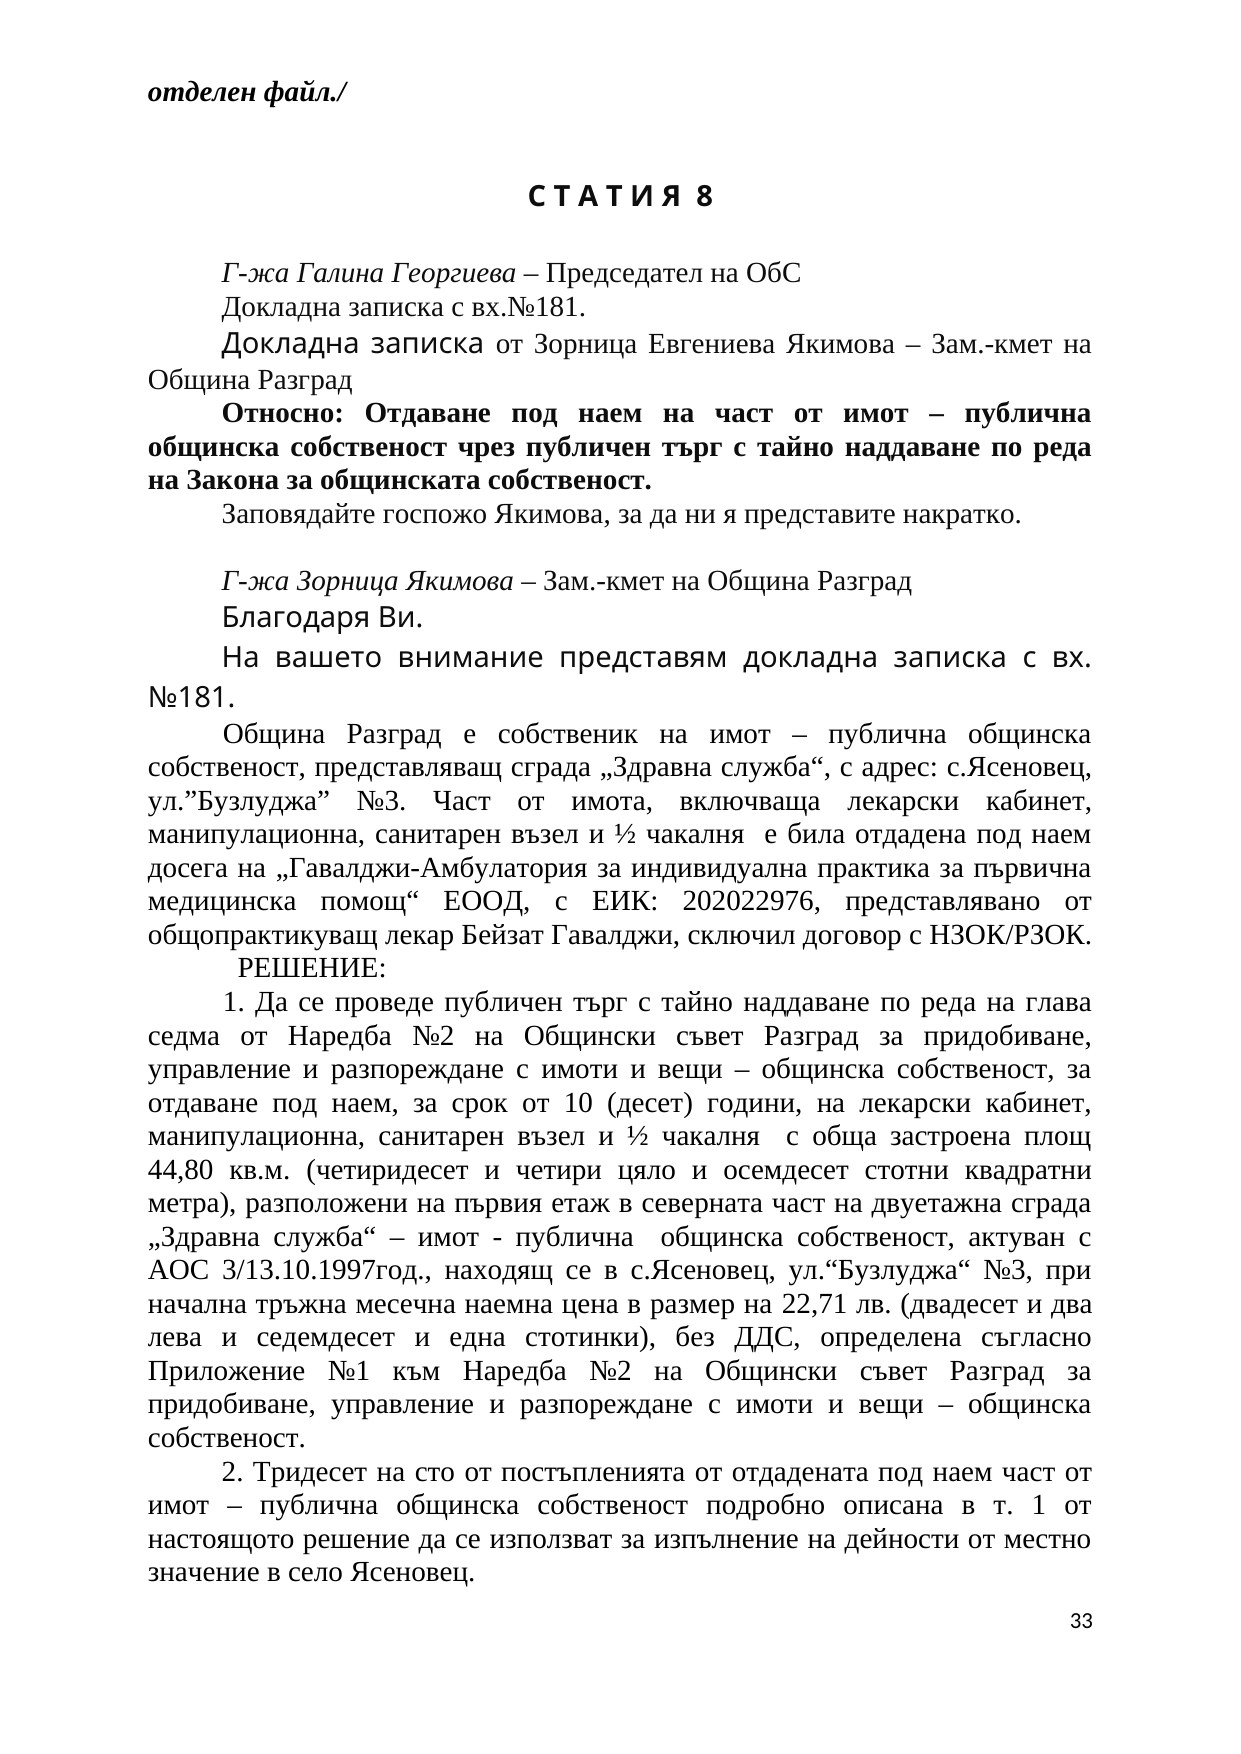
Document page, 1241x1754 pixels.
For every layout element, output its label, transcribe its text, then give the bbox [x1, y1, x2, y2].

text Община Разград е собственик на имот – публична общинска собственост, представляващ сграда „Здравна служба“, с адрес: с.Ясеновец, ул.”Бузлуджа” №3. Част от имота, включваща лекарски кабинет, манипулационна, санитарен възел и ½ чакалня е била отдадена под наем досега на „Гавалджи-Амбулатория за индивидуална практика за първична медицинска помощ“ ЕООД, с ЕИК: 202022976, представлявано от общопрактикуващ лекар Бейзат Гавалджи, сключил договор с НЗОК/РЗОК. [148, 716, 1093, 951]
subtitle отделен файл./ [148, 74, 1093, 107]
text Заповядайте госпожо Якимова, за да ни я представите накратко. [148, 496, 1093, 529]
text Г-жа Галина Георгиева – Председател на ОбС [148, 255, 1093, 289]
text РЕШЕНИЕ: [148, 951, 1093, 984]
text С Т А Т И Я 8 [148, 176, 1093, 215]
text 1. Да се проведе публичен търг с тайно наддаване по реда на глава седма от Наредба №2 на Общински съвет Разград за придобиване, управление и разпореждане с имоти и вещи – общинска собственост, за отдаване под наем, за срок от 10 (десет) години, на лекарски кабинет, манипулационна, санитарен възел и ½ чакалня с обща застроена площ 44,80 кв.м. (четиридесет и четири цяло и осемдесет стотни квадратни метра), разположени на първия етаж в северната част на двуетажна сграда „Здравна служба“ – имот - публична общинска собственост, актуван с АОС 3/13.10.1997год., находящ се в с.Ясеновец, ул.“Бузлуджа“ №3, при начална тръжна месечна наемна цена в размер на 22,71 лв. (двадесет и два лева и седемдесет и една стотинки), без ДДС, определена съгласно Приложение №1 към Наредба №2 на Общински съвет Разград за придобиване, управление и разпореждане с имоти и вещи – общинска собственост. [148, 984, 1093, 1454]
text На вашето внимание представям докладна записка с вх.№181. [148, 636, 1093, 716]
text Г-жа Зорница Якимова – Зам.-кмет на Община Разград [148, 563, 1093, 597]
text Относно: Отдаване под наем на част от имот – публична общинска собственост чрез публичен търг с тайно наддаване по реда на Закона за общинската собственост. [148, 395, 1093, 496]
text Докладна записка от Зорница Евгениева Якимова – Зам.-кмет на Община Разград [148, 322, 1093, 395]
text Докладна записка с вх.№181. [148, 289, 1093, 322]
text Благодаря Ви. [148, 597, 1093, 636]
text 2. Тридесет на сто от постъпленията от отдадената под наем част от имот – публична общинска собственост подробно описана в т. 1 от настоящото решение да се използват за изпълнение на дейности от местно значение в село Ясеновец. [148, 1454, 1093, 1588]
